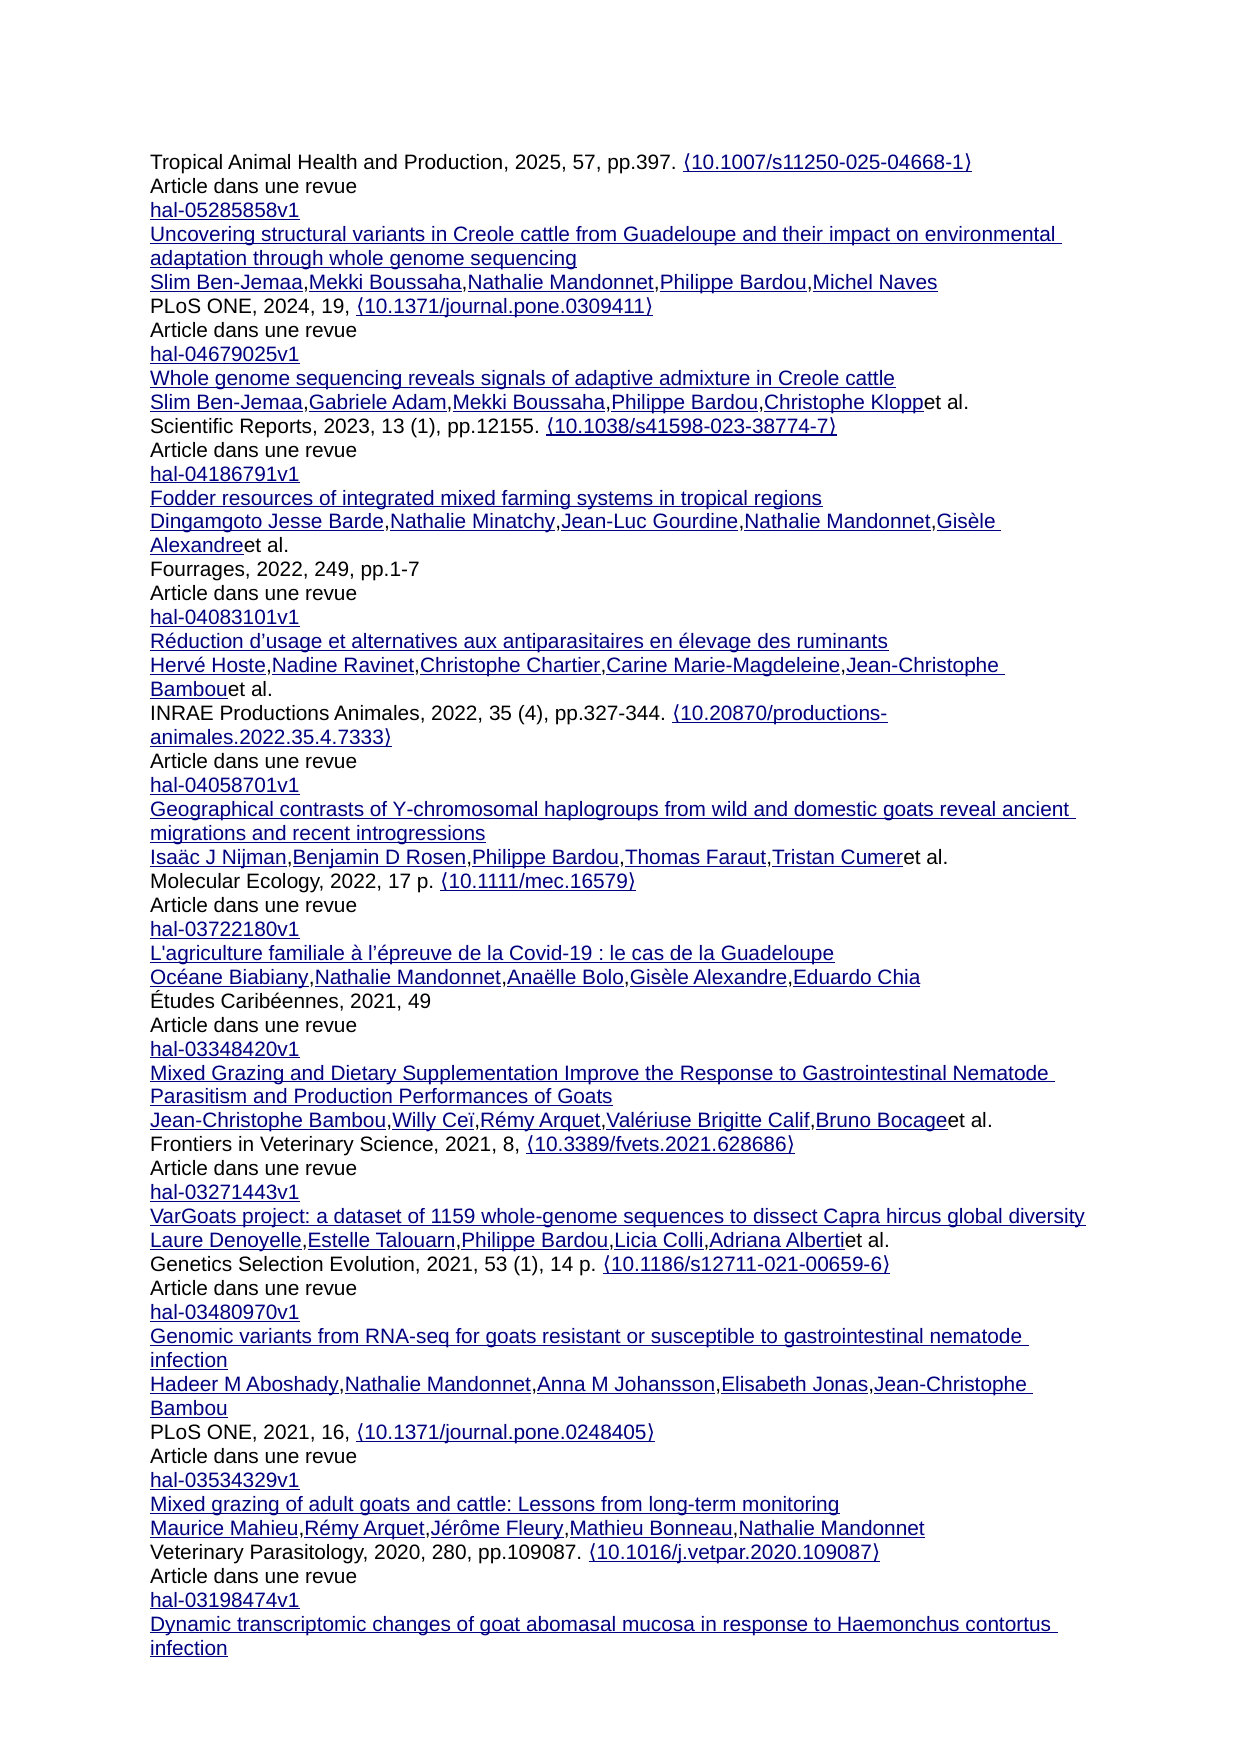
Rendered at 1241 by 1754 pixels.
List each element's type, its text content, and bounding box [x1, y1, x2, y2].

table_cell L'agriculture familiale à l’épreuve de la Covid-19 : le cas de la Guadeloupe Océane Biabiany,Nathalie Mandonnet,Anaëlle Bolo,Gisèle Alexandre,Eduardo Chia Études Caribéennes, 2021, 49 Article dans une revue hal-03348420v1 [150, 941, 1090, 1060]
table_cell Uncovering structural variants in Creole cattle from Guadeloupe and their impact on environmental adaptation through whole genome sequencing Slim Ben-Jemaa,Mekki Boussaha,Nathalie Mandonnet,Philippe Bardou,Michel Naves PLoS ONE, 2024, 19, ⟨10.1371/journal.pone.0309411⟩ Article dans une revue hal-04679025v1 [150, 222, 1090, 366]
table_cell Genomic variants from RNA-seq for goats resistant or susceptible to gastrointestinal nematode infection Hadeer M Aboshady,Nathalie Mandonnet,Anna M Johansson,Elisabeth Jonas,Jean-Christophe Bambou PLoS ONE, 2021, 16, ⟨10.1371/journal.pone.0248405⟩ Article dans une revue hal-03534329v1 [150, 1324, 1090, 1492]
table_cell Réduction d’usage et alternatives aux antiparasitaires en élevage des ruminants Hervé Hoste,Nadine Ravinet,Christophe Chartier,Carine Marie-Magdeleine,Jean-Christophe Bambouet al. INRAE Productions Animales, 2022, 35 (4), pp.327-344. ⟨10.20870/productions-animales.2022.35.4.7333⟩ Article dans une revue hal-04058701v1 [150, 629, 1090, 797]
table_cell Fodder resources of integrated mixed farming systems in tropical regions Dingamgoto Jesse Barde,Nathalie Minatchy,Jean-Luc Gourdine,Nathalie Mandonnet,Gisèle Alexandreet al. Fourrages, 2022, 249, pp.1-7 Article dans une revue hal-04083101v1 [150, 485, 1090, 629]
table_cell Tropical Animal Health and Production, 2025, 57, pp.397. ⟨10.1007/s11250-025-04668-1⟩ Article dans une revue hal-05285858v1 [150, 150, 1090, 222]
table_cell VarGoats project: a dataset of 1159 whole-genome sequences to dissect Capra hircus global diversity Laure Denoyelle,Estelle Talouarn,Philippe Bardou,Licia Colli,Adriana Albertiet al. Genetics Selection Evolution, 2021, 53 (1), 14 p. ⟨10.1186/s12711-021-00659-6⟩ Article dans une revue hal-03480970v1 [150, 1204, 1090, 1324]
table_cell Mixed Grazing and Dietary Supplementation Improve the Response to Gastrointestinal Nematode Parasitism and Production Performances of Goats Jean-Christophe Bambou,Willy Ceï,Rémy Arquet,Valériuse Brigitte Calif,Bruno Bocageet al. Frontiers in Veterinary Science, 2021, 8, ⟨10.3389/fvets.2021.628686⟩ Article dans une revue hal-03271443v1 [150, 1060, 1090, 1204]
table_cell Whole genome sequencing reveals signals of adaptive admixture in Creole cattle Slim Ben-Jemaa,Gabriele Adam,Mekki Boussaha,Philippe Bardou,Christophe Kloppet al. Scientific Reports, 2023, 13 (1), pp.12155. ⟨10.1038/s41598-023-38774-7⟩ Article dans une revue hal-04186791v1 [150, 366, 1090, 485]
table_cell Geographical contrasts of Y‐chromosomal haplogroups from wild and domestic goats reveal ancient migrations and recent introgressions Isaäc J Nijman,Benjamin D Rosen,Philippe Bardou,Thomas Faraut,Tristan Cumeret al. Molecular Ecology, 2022, 17 p. ⟨10.1111/mec.16579⟩ Article dans une revue hal-03722180v1 [150, 797, 1090, 941]
table_cell Dynamic transcriptomic changes of goat abomasal mucosa in response to Haemonchus contortus infection [150, 1611, 1090, 1659]
table_cell Mixed grazing of adult goats and cattle: Lessons from long-term monitoring Maurice Mahieu,Rémy Arquet,Jérôme Fleury,Mathieu Bonneau,Nathalie Mandonnet Veterinary Parasitology, 2020, 280, pp.109087. ⟨10.1016/j.vetpar.2020.109087⟩ Article dans une revue hal-03198474v1 [150, 1492, 1090, 1611]
